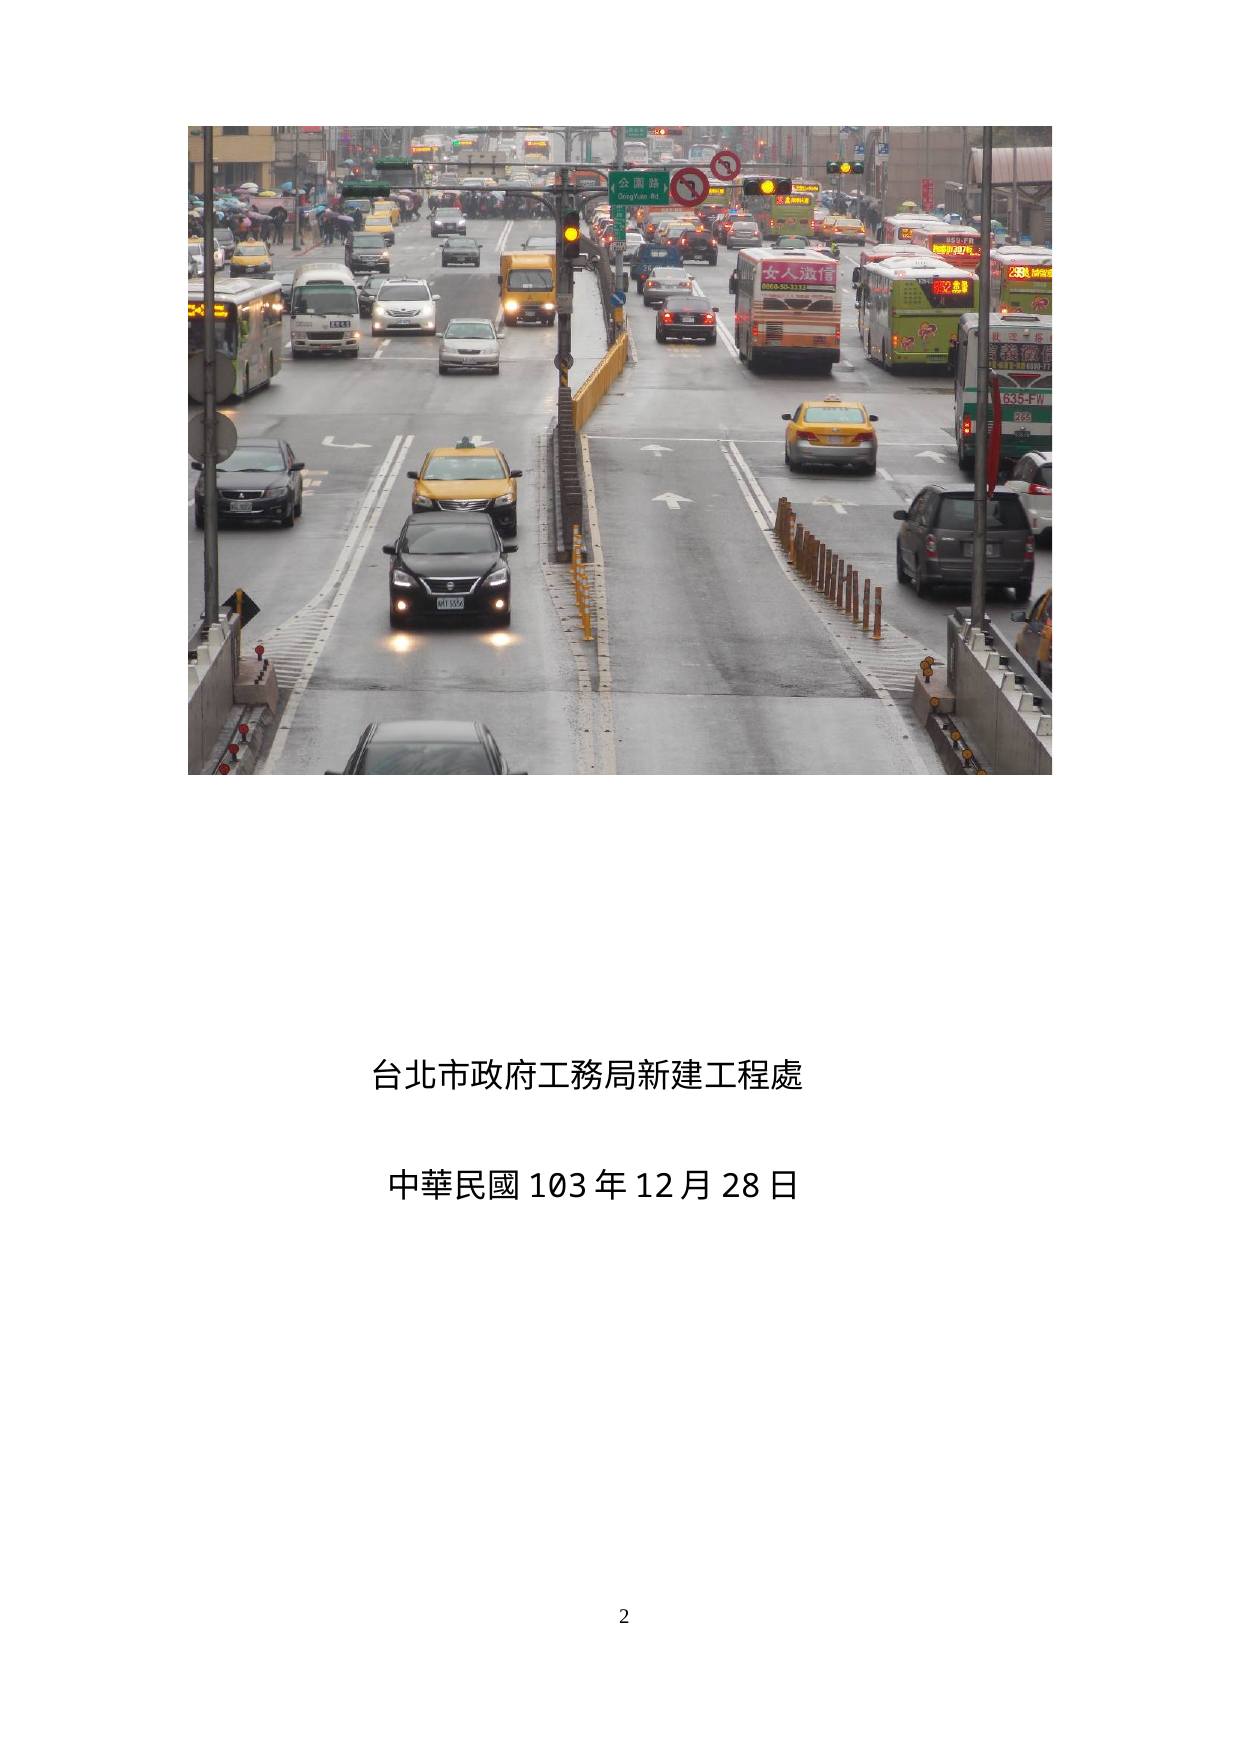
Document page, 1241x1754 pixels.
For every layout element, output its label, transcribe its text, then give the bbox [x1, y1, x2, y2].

text 台北市政府工務局新建工程處 [187, 1031, 1053, 1094]
text 中華民國103年12月28日 [187, 1142, 1053, 1204]
